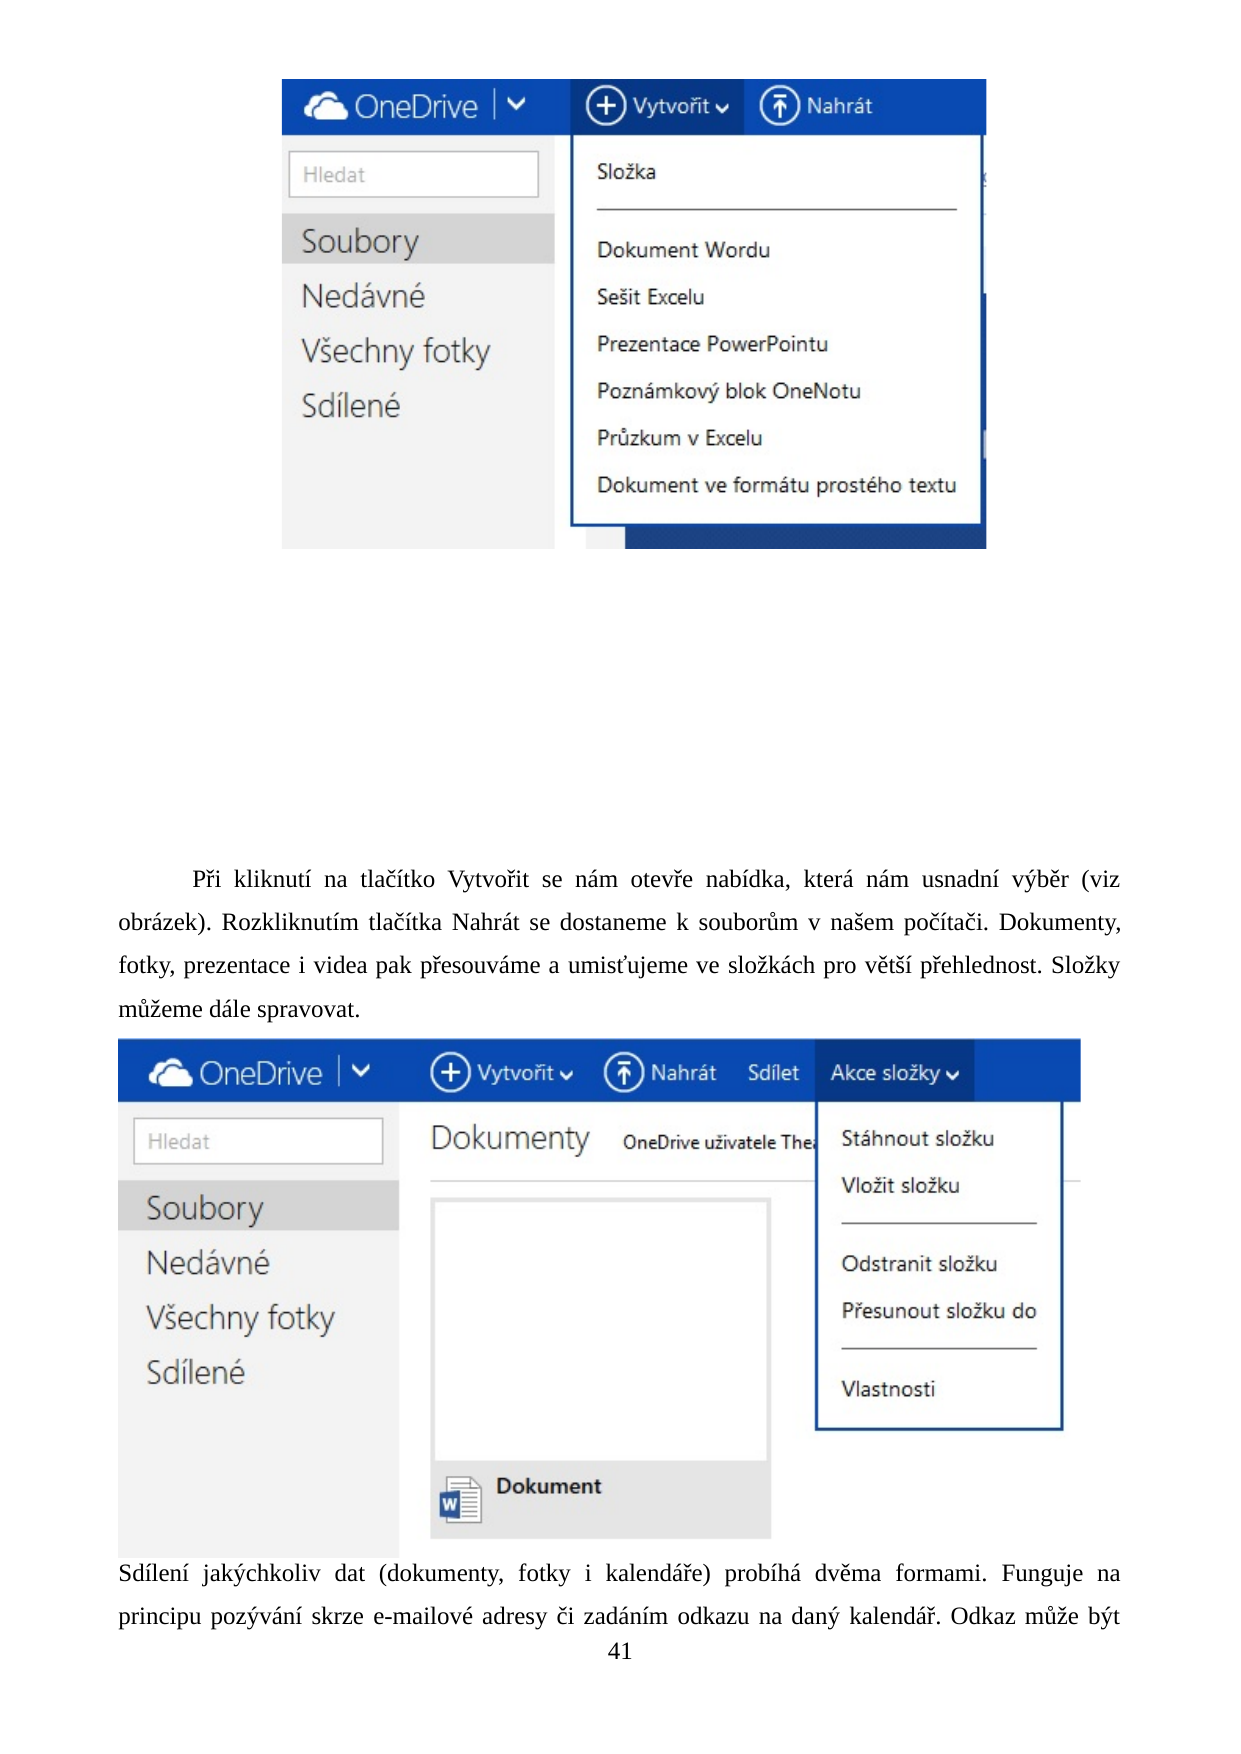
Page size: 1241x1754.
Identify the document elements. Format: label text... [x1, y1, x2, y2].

text Sdílení jakýchkoliv dat (dokumenty, fotky i kalendáře) probíhá dvěma formami. Funguje na principu pozývání skrze e-mailové adresy či zadáním odkazu na daný kalendář. Odkaz může být [118, 1080, 1122, 1629]
text Při kliknutí na tlačítko Vytvořit se nám otevře nabídka, která nám usnadní výběr (viz obrázek). Rozkliknutím tlačítka Nahrát se dostaneme k souborům v našem počítači. Dokumenty, fotky, prezentace i videa pak přesouváme a umisťujeme ve složkách pro větší přehlednost. Složky můžeme dále spravovat. [118, 864, 1122, 1022]
